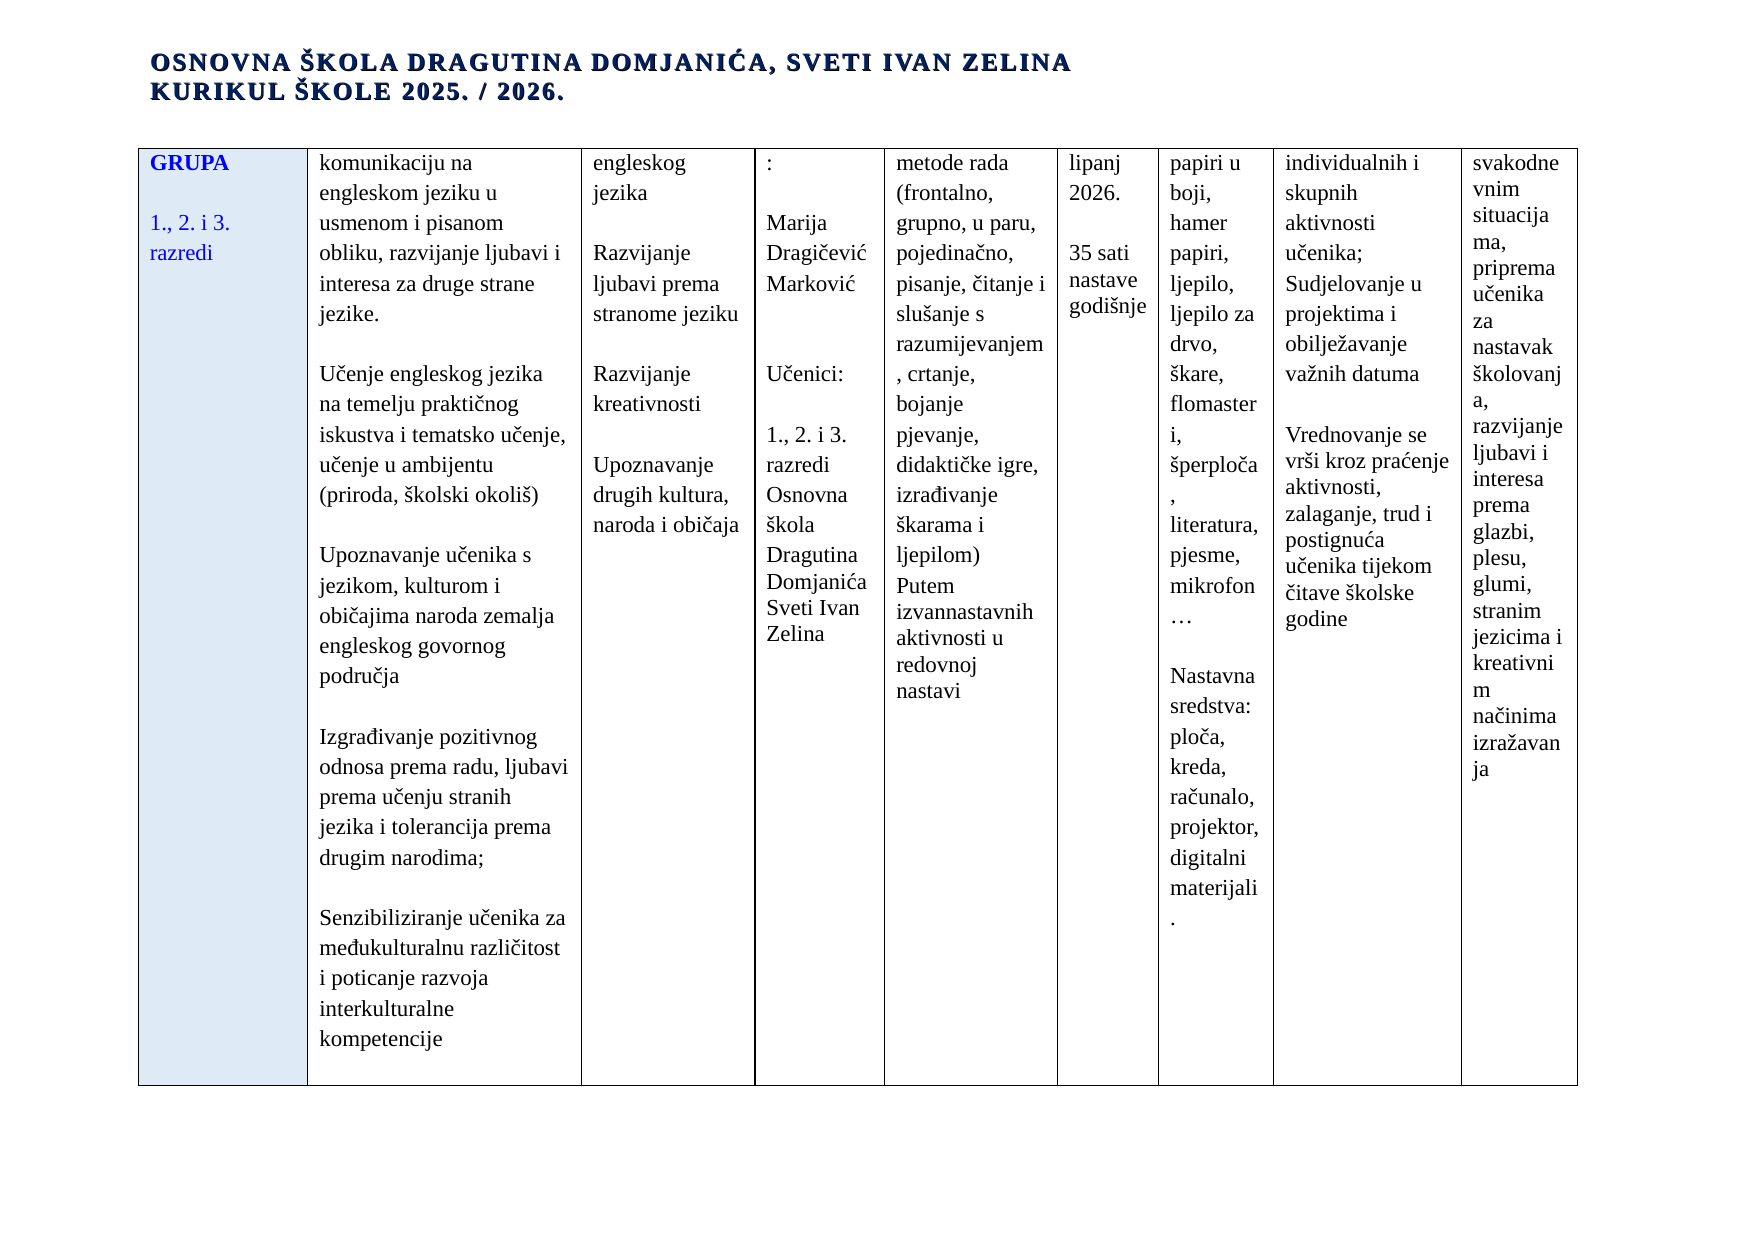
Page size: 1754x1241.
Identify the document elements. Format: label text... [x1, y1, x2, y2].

table_cell individualnih i skupnih aktivnosti učenika; Sudjelovanje u projektima i obilježavanje važnih datuma Vrednovanje se vrši kroz praćenje aktivnosti, zalaganje, trud i postignuća učenika tijekom čitave školske godine [1274, 149, 1461, 1085]
table_cell komunikaciju na engleskom jeziku u usmenom i pisanom obliku, razvijanje ljubavi i interesa za druge strane jezike. Učenje engleskog jezika na temelju praktičnog iskustva i tematsko učenje, učenje u ambijentu (priroda, školski okoliš) Upoznavanje učenika s jezikom, kulturom i običajima naroda zemalja engleskog govornog područja Izgrađivanje pozitivnog odnosa prema radu, ljubavi prema učenju stranih jezika i tolerancija prema drugim narodima; Senzibiliziranje učenika za međukulturalnu različitost i poticanje razvoja interkulturalne kompetencije [308, 149, 581, 1085]
table_cell metode rada (frontalno, grupno, u paru, pojedinačno, pisanje, čitanje i slušanje s razumijevanjem, crtanje, bojanje pjevanje, didaktičke igre, izrađivanje škarama i ljepilom) Putem izvannastavnih aktivnosti u redovnoj nastavi [885, 149, 1057, 1085]
table_cell lipanj 2026. 35 sati nastave godišnje [1058, 149, 1158, 1085]
table_cell papiri u boji, hamer papiri, ljepilo, ljepilo za drvo, škare, flomasteri, šperploča, literatura, pjesme, mikrofon … Nastavna sredstva: ploča, kreda, računalo, projektor, digitalni materijali. [1159, 149, 1273, 1085]
table_cell engleskog jezika Razvijanje ljubavi prema stranome jeziku Razvijanje kreativnosti Upoznavanje drugih kultura, naroda i običaja [582, 149, 754, 1085]
table_cell svakodnevnim situacijama, priprema učenika za nastavak školovanja, razvijanje ljubavi i interesa prema glazbi, plesu, glumi, stranim jezicima i kreativnim načinima izražavanja [1462, 149, 1577, 1085]
table_cell GRUPA 1., 2. i 3. razredi [139, 149, 307, 1085]
table_cell : Marija Dragičević Marković Učenici: 1., 2. i 3. razredi Osnovna škola Dragutina Domjanića Sveti Ivan Zelina [756, 149, 884, 1085]
